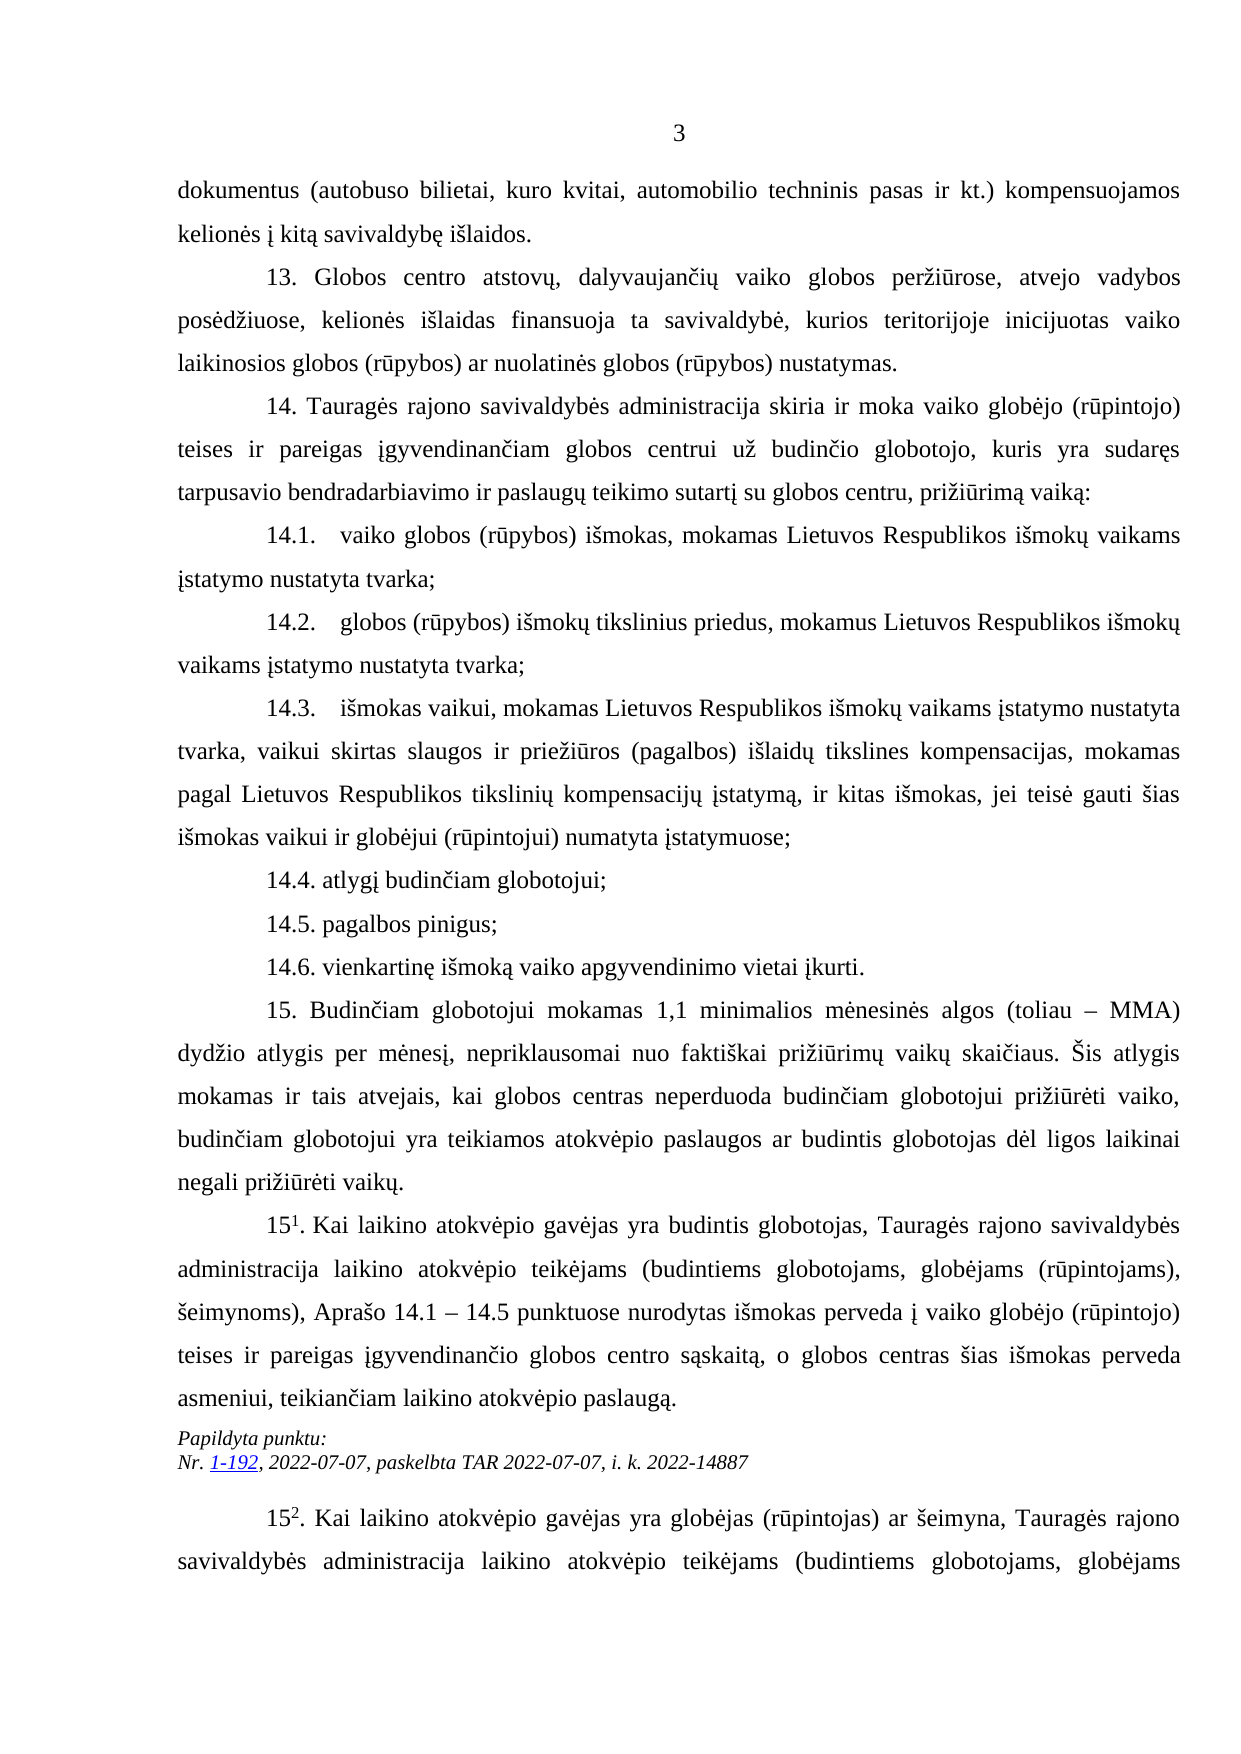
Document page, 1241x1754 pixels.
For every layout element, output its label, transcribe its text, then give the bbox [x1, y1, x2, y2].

text 14.5. pagalbos pinigus; [177, 909, 1181, 937]
text 14.2. globos (rūpybos) išmokų tikslinius priedus, mokamus Lietuvos Respublikos išmokų vaikams įstatymo nustatyta tvarka; [177, 607, 1181, 679]
text dokumentus (autobuso bilietai, kuro kvitai, automobilio techninis pasas ir kt.) kompensuojamos kelionės į kitą savivaldybę išlaidos. [177, 176, 1181, 247]
text 15. Budinčiam globotojui mokamas 1,1 minimalios mėnesinės algos (toliau – MMA) dydžio atlygis per mėnesį, nepriklausomai nuo faktiškai prižiūrimų vaikų skaičiaus. Šis atlygis mokamas ir tais atvejais, kai globos centras neperduoda budinčiam globotojui prižiūrėti vaiko, budinčiam globotojui yra teikiamos atokvėpio paslaugos ar budintis globotojas dėl ligos laikinai negali prižiūrėti vaikų. [177, 995, 1181, 1196]
text 152. Kai laikino atokvėpio gavėjas yra globėjas (rūpintojas) ar šeimyna, Tauragės rajono savivaldybės administracija laikino atokvėpio teikėjams (budintiems globotojams, globėjams [177, 1503, 1181, 1575]
text 14.6. vienkartinę išmoką vaiko apgyvendinimo vietai įkurti. [177, 952, 1181, 981]
text 14.3. išmokas vaikui, mokamas Lietuvos Respublikos išmokų vaikams įstatymo nustatyta tvarka, vaikui skirtas slaugos ir priežiūros (pagalbos) išlaidų tikslines kompensacijas, mokamas pagal Lietuvos Respublikos tikslinių kompensacijų įstatymą, ir kitas išmokas, jei teisė gauti šias išmokas vaikui ir globėjui (rūpintojui) numatyta įstatymuose; [177, 693, 1181, 851]
text Nr. 1-192, 2022-07-07, paskelbta TAR 2022-07-07, i. k. 2022-14887 [177, 1450, 1181, 1474]
text 14.1. vaiko globos (rūpybos) išmokas, mokamas Lietuvos Respublikos išmokų vaikams įstatymo nustatyta tvarka; [177, 521, 1181, 592]
text Papildyta punktu: [177, 1426, 1181, 1450]
text 151. Kai laikino atokvėpio gavėjas yra budintis globotojas, Tauragės rajono savivaldybės administracija laikino atokvėpio teikėjams (budintiems globotojams, globėjams (rūpintojams), šeimynoms), Aprašo 14.1 – 14.5 punktuose nurodytas išmokas perveda į vaiko globėjo (rūpintojo) teises ir pareigas įgyvendinančio globos centro sąskaitą, o globos centras šias išmokas perveda asmeniui, teikiančiam laikino atokvėpio paslaugą. [177, 1211, 1181, 1412]
text 13. Globos centro atstovų, dalyvaujančių vaiko globos peržiūrose, atvejo vadybos posėdžiuose, kelionės išlaidas finansuoja ta savivaldybė, kurios teritorijoje inicijuotas vaiko laikinosios globos (rūpybos) ar nuolatinės globos (rūpybos) nustatymas. [177, 262, 1181, 377]
text 14.4. atlygį budinčiam globotojui; [177, 866, 1181, 894]
text 14. Tauragės rajono savivaldybės administracija skiria ir moka vaiko globėjo (rūpintojo) teises ir pareigas įgyvendinančiam globos centrui už budinčio globotojo, kuris yra sudaręs tarpusavio bendradarbiavimo ir paslaugų teikimo sutartį su globos centru, prižiūrimą vaiką: [177, 391, 1181, 506]
